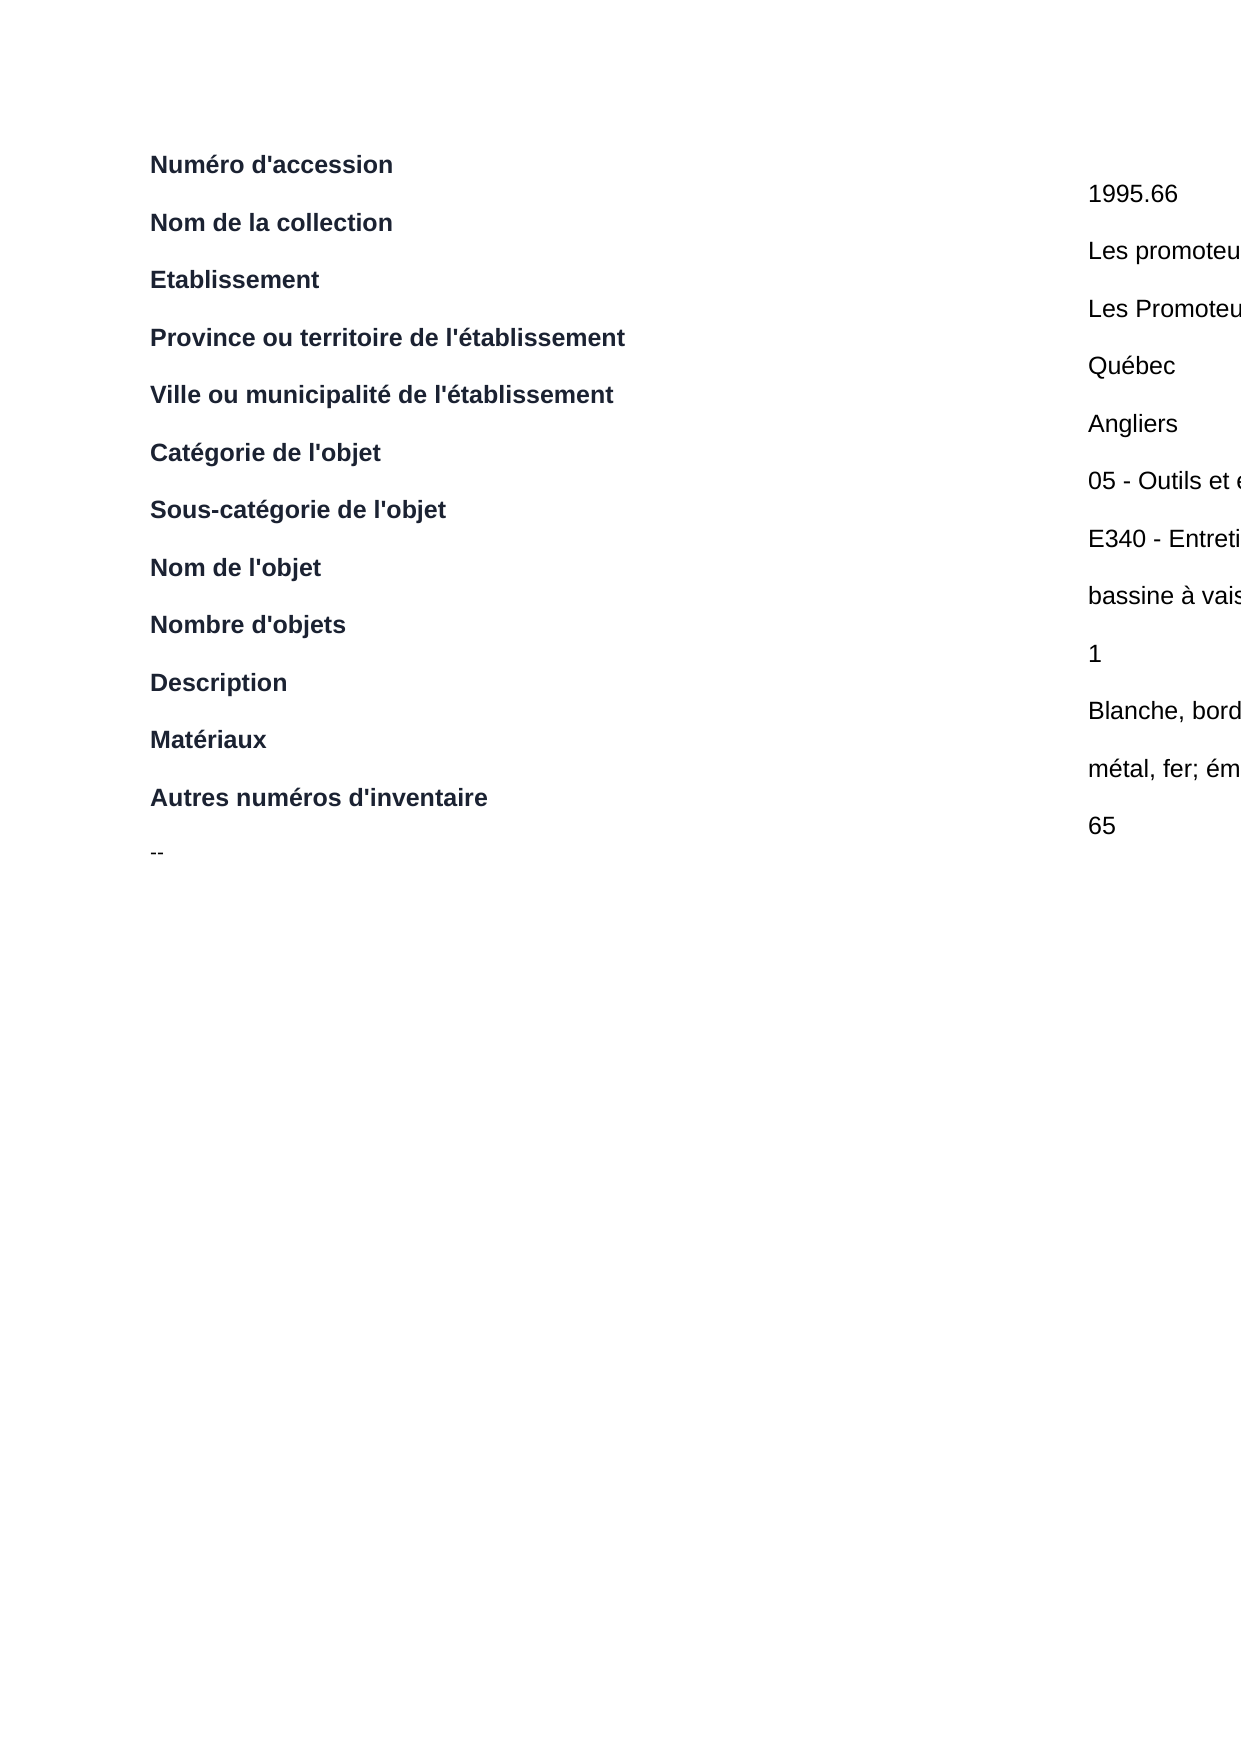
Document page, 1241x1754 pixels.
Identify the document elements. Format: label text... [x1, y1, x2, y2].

text bassine à vaisselle [1088, 581, 1240, 610]
text Province ou territoire de l'établissement [150, 322, 1090, 351]
text Nombre d'objets [150, 610, 1090, 639]
text Description [150, 667, 1090, 696]
text Ville ou municipalité de l'établissement [150, 380, 1090, 409]
text métal, fer; émail [1088, 754, 1240, 782]
text Etablissement [150, 265, 1090, 294]
text Numéro d'accession [150, 150, 1090, 179]
text -- [150, 840, 1090, 864]
text 1 [1088, 639, 1240, 667]
text 05 - Outils et équipement de science et technologie [1088, 466, 1240, 495]
text Matériaux [150, 725, 1090, 754]
text Sous-catégorie de l'objet [150, 495, 1090, 524]
text Catégorie de l'objet [150, 437, 1090, 466]
text 1995.66 [1088, 179, 1240, 207]
text Québec [1088, 351, 1240, 380]
text Nom de la collection [150, 207, 1090, 236]
text Les Promoteurs d'Angliers inc. [1088, 294, 1240, 322]
text Blanche, bordure noire, trou de suspension, profonde, émail abîmé, rouillée. [1088, 696, 1240, 725]
text E340 - Entretien [1088, 524, 1240, 552]
text 65 [1088, 811, 1240, 840]
text Nom de l'objet [150, 552, 1090, 581]
text Angliers [1088, 409, 1240, 437]
text Les promoteurs d'Angliers [1088, 236, 1240, 265]
text Autres numéros d'inventaire [150, 782, 1090, 811]
